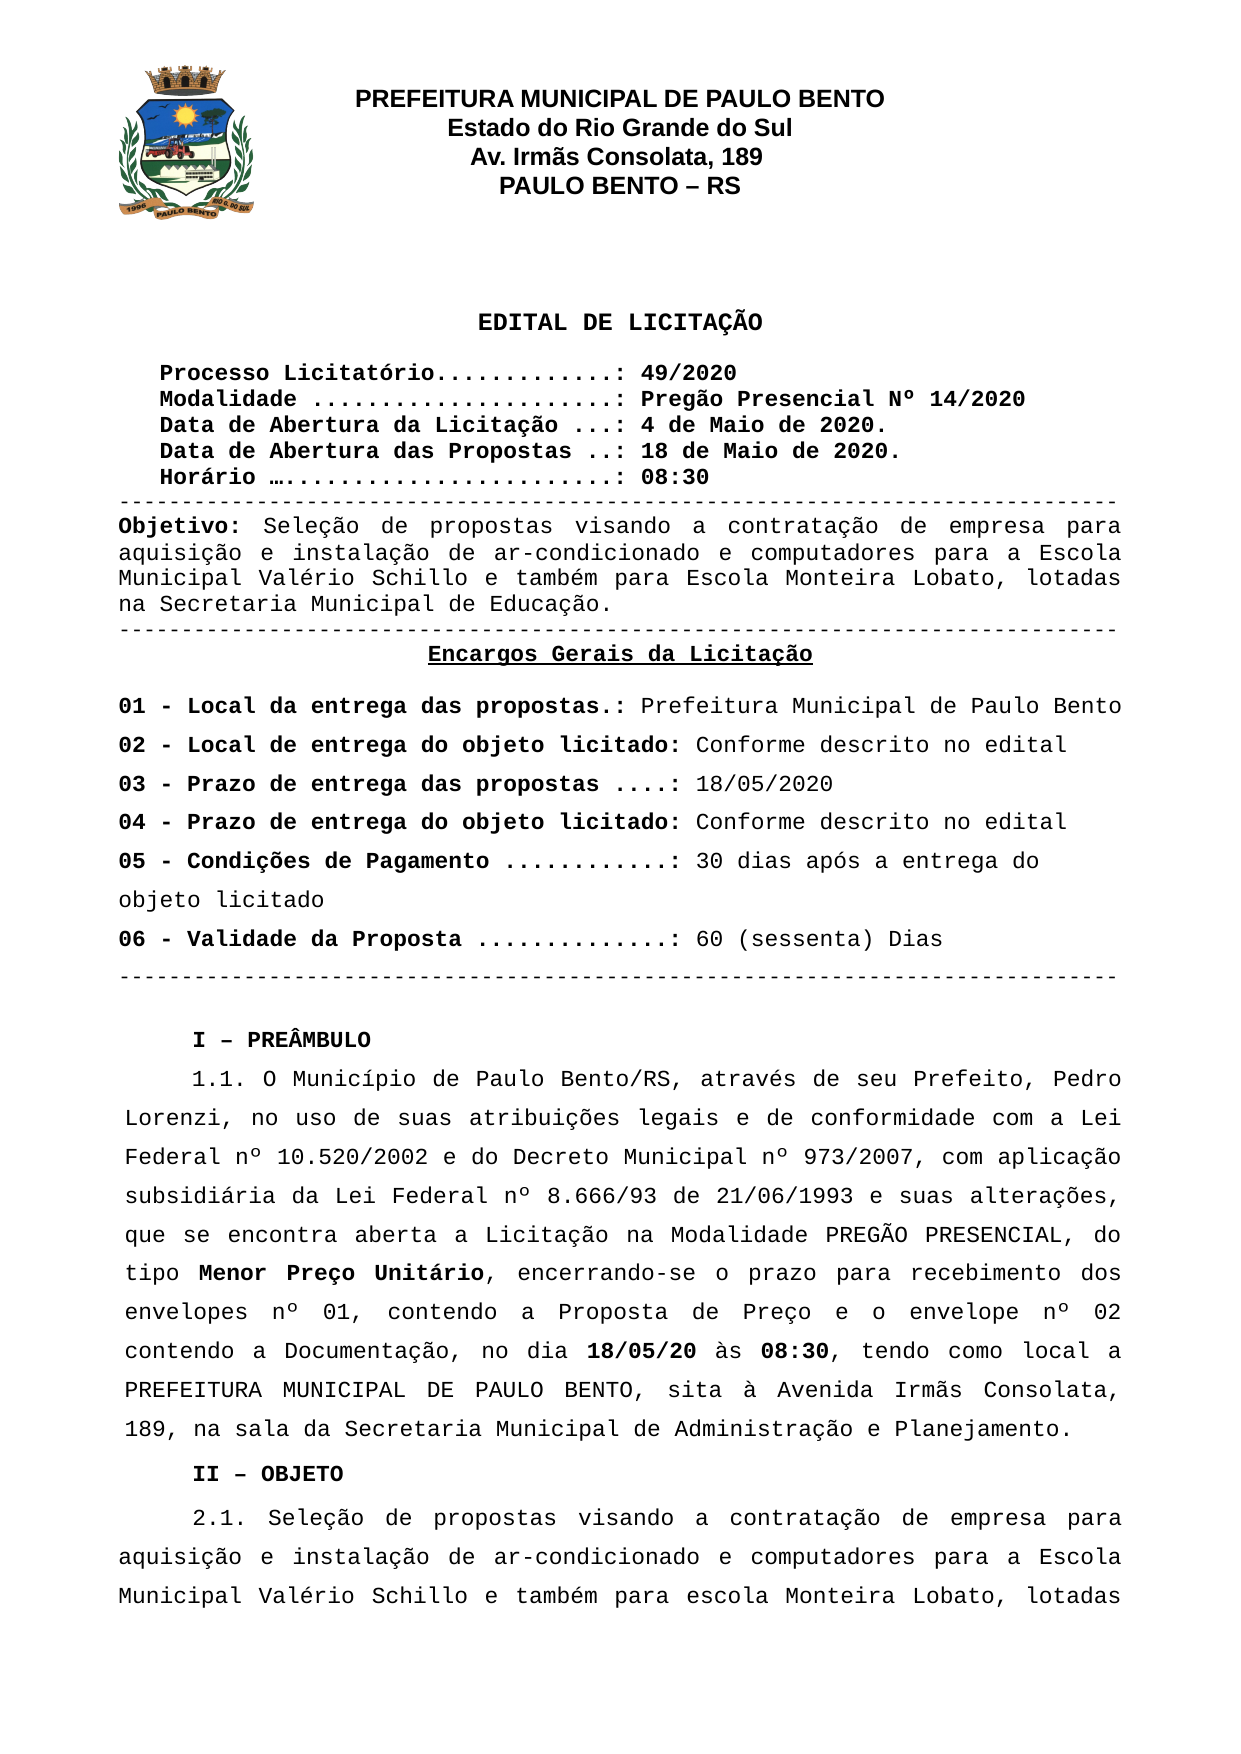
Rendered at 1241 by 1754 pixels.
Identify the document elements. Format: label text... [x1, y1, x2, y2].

text 02 - Local de entrega do objeto licitado: Conforme descrito no edital [118, 733, 1122, 759]
text Data de Abertura das Propostas ..: 18 de Maio de 2020. [118, 439, 1122, 465]
text 01 - Local da entrega das propostas.: Prefeitura Municipal de Paulo Bento [118, 694, 1122, 720]
text Objetivo: Seleção de propostas visando a contratação de empresa para aquisição e instalação de ar-condicionado e computadores para a Escola Municipal Valério Schillo e também para Escola Monteira Lobato, lotadas na Secretaria Municipal de Educação. [118, 515, 1122, 619]
text Modalidade ......................: Pregão Presencial Nº 14/2020 [118, 387, 1122, 413]
text -------------------------------------------------------------------------------- [118, 619, 1122, 642]
text 2.1. Seleção de propostas visando a contratação de empresa para aquisição e instalação de ar-condicionado e computadores para a Escola Municipal Valério Schillo e também para escola Monteira Lobato, lotadas [118, 1507, 1122, 1610]
text I – PREÂMBULO [118, 1029, 1122, 1054]
text Processo Licitatório.............: 49/2020 [118, 362, 1122, 387]
text 05 - Condições de Pagamento ............: 30 dias após a entrega do objeto licitado [118, 849, 1122, 914]
text 06 - Validade da Proposta ..............: 60 (sessenta) Dias [118, 927, 1122, 953]
text Horário …........................: 08:30 [118, 465, 1122, 491]
text -------------------------------------------------------------------------------- [118, 966, 1122, 990]
picture [118, 65, 254, 220]
text EDITAL DE LICITAÇÃO [118, 309, 1122, 338]
text Data de Abertura da Licitação ...: 4 de Maio de 2020. [118, 413, 1122, 439]
text -------------------------------------------------------------------------------- [118, 491, 1122, 515]
text II – OBJETO [118, 1462, 1122, 1488]
text 1.1. O Município de Paulo Bento/RS, através de seu Prefeito, Pedro Lorenzi, no uso de suas atribuições legais e de conformidade com a Lei Federal nº 10.520/2002 e do Decreto Municipal nº 973/2007, com aplicação subsidiária da Lei Federal nº 8.666/93 de 21/06/1993 e suas alterações, que se encontra aberta a Licitação na Modalidade PREGÃO PRESENCIAL, do tipo Menor Preço Unitário, encerrando-se o prazo para recebimento dos envelopes nº 01, contendo a Proposta de Preço e o envelope nº 02 contendo a Documentação, no dia 18/05/20 às 08:30, tendo como local a PREFEITURA MUNICIPAL DE PAULO BENTO, sita à Avenida Irmãs Consolata, 189, na sala da Secretaria Municipal de Administração e Planejamento. [124, 1067, 1122, 1443]
text 03 - Prazo de entrega das propostas ....: 18/05/2020 [118, 772, 1122, 798]
text Encargos Gerais da Licitação [118, 642, 1122, 668]
text 04 - Prazo de entrega do objeto licitado: Conforme descrito no edital [118, 811, 1122, 837]
